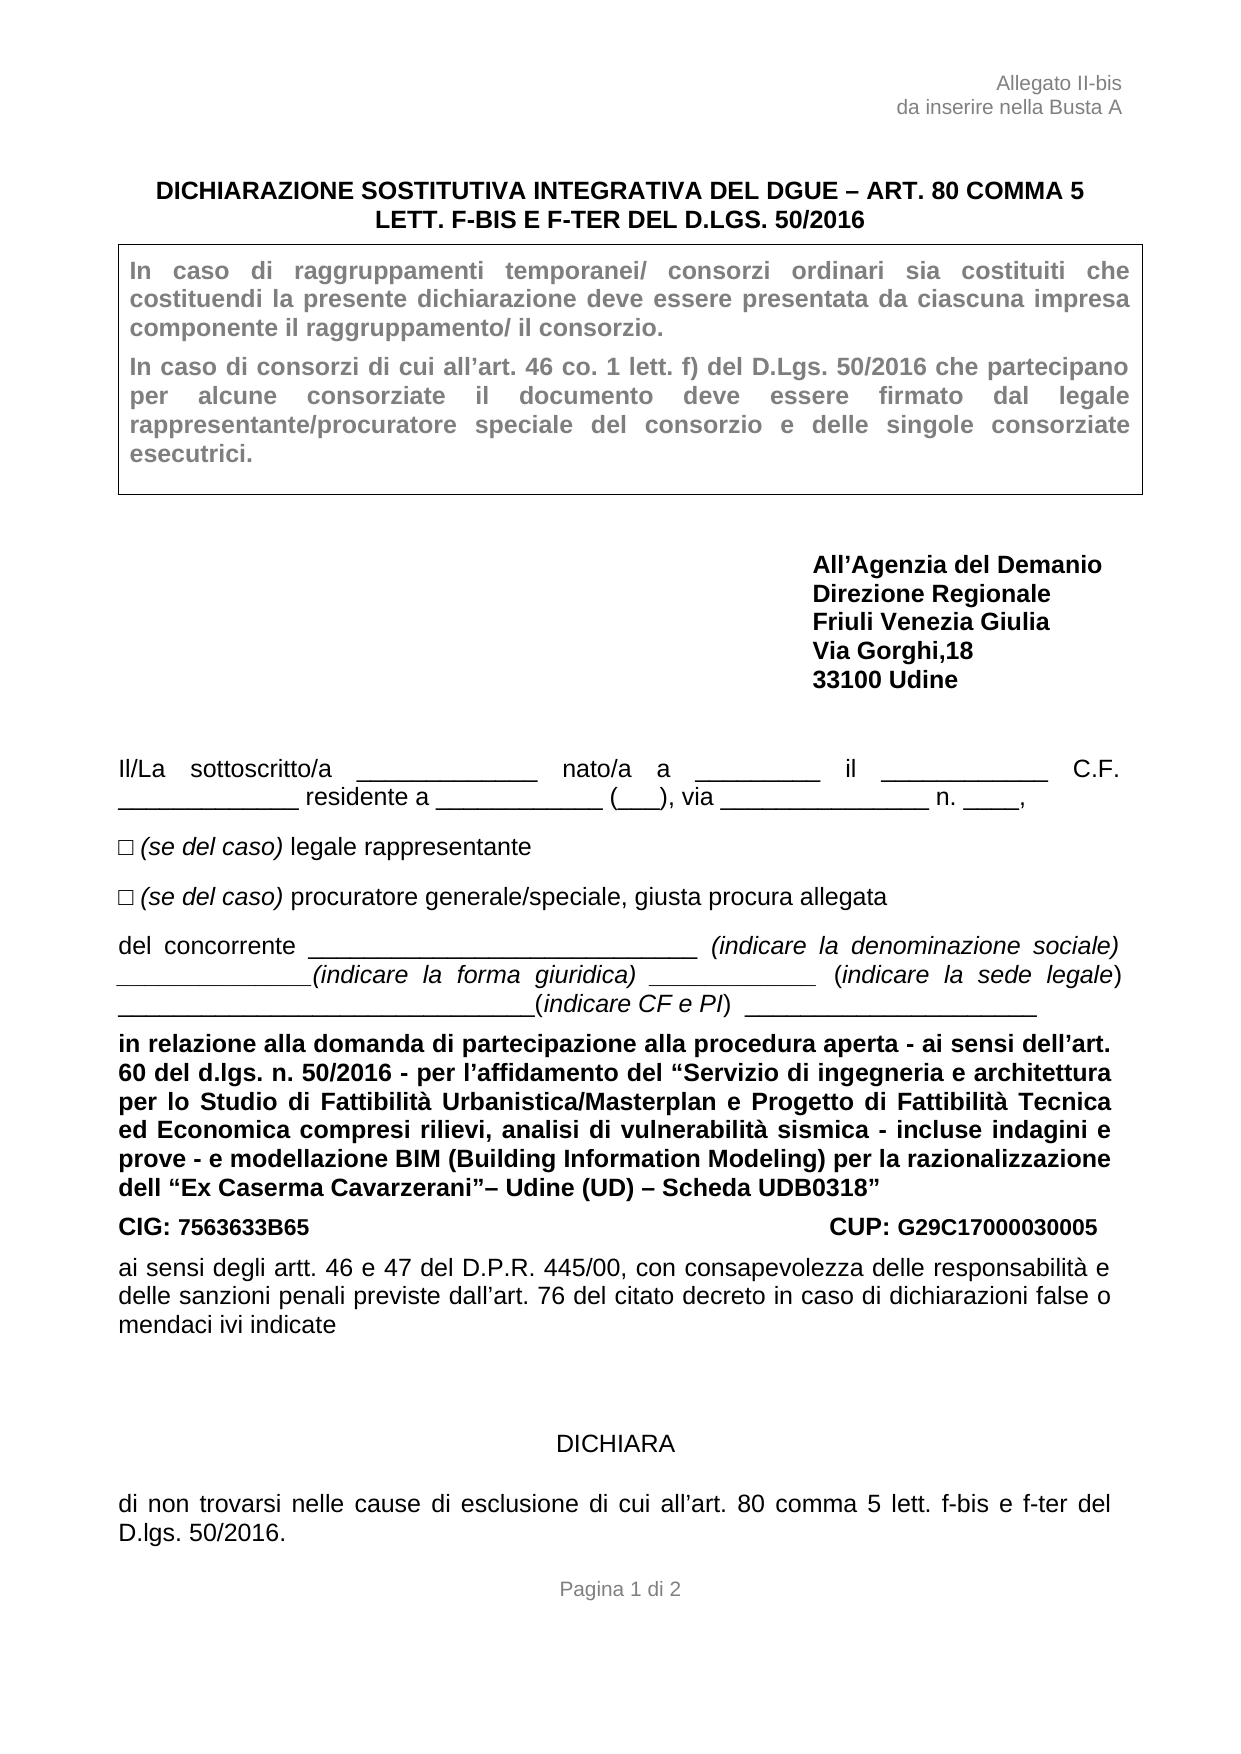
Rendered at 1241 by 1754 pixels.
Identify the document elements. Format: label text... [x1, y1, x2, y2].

text 33100 Udine [118, 665, 1122, 694]
text Il/La sottoscritto/a _____________ nato/a a _________ il ____________ C.F. _____________ residente a ____________ (___), via _______________ n. ____, [118, 754, 1122, 811]
text ai sensi degli artt. 46 e 47 del D.P.R. 445/00, con consapevolezza delle responsabilità e delle sanzioni penali previste dall’art. 76 del citato decreto in caso di dichiarazioni false o mendaci ivi indicate [118, 1253, 1113, 1339]
text Direzione Regionale [118, 579, 1122, 607]
text in relazione alla domanda di partecipazione alla procedura aperta - ai sensi dell’art. 60 del d.lgs. n. 50/2016 - per l’affidamento del “Servizio di ingegneria e architettura per lo Studio di Fattibilità Urbanistica/Masterplan e Progetto di Fattibilità Tecnica ed Economica compresi rilievi, analisi di vulnerabilità sismica - incluse indagini e prove - e modellazione BIM (Building Information Modeling) per la razionalizzazione dell “Ex Caserma Cavarzerani”– Udine (UD) – Scheda UDB0318” [118, 1029, 1113, 1202]
text DICHIARA [118, 1429, 1113, 1458]
text All’Agenzia del Demanio [118, 550, 1122, 579]
text Friuli Venezia Giulia [118, 607, 1122, 636]
text □ (se del caso) legale rappresentante [118, 832, 1122, 861]
text CIG: 7563633B65 CUP: G29C17000030005 [118, 1212, 1122, 1241]
table_header In caso di raggruppamenti temporanei/ consorzi ordinari sia costituiti che costituendi la presente dichiarazione deve essere presentata da ciascuna impresa componente il raggruppamento/ il consorzio. In caso di consorzi di cui all’art. 46 co. 1 lett. f) del D.Lgs. 50/2016 che partecipano per alcune consorziate il documento deve essere firmato dal legale rappresentante/procuratore speciale del consorzio e delle singole consorziate esecutrici. [119, 245, 1142, 494]
text del concorrente ____________________________ (indicare la denominazione sociale) ______________(indicare la forma giuridica) ____________ (indicare la sede legale) ______________________________(indicare CF e PI) _____________________ [118, 931, 1122, 1017]
text DICHIARAZIONE SOSTITUTIVA INTEGRATIVA DEL DGUE – ART. 80 COMMA 5 LETT. F-BIS E F-TER DEL D.LGS. 50/2016 [118, 176, 1122, 234]
text □ (se del caso) procuratore generale/speciale, giusta procura allegata [118, 882, 1122, 910]
text di non trovarsi nelle cause di esclusione di cui all’art. 80 comma 5 lett. f-bis e f-ter del D.lgs. 50/2016. [118, 1489, 1113, 1547]
text Via Gorghi,18 [118, 636, 1122, 665]
